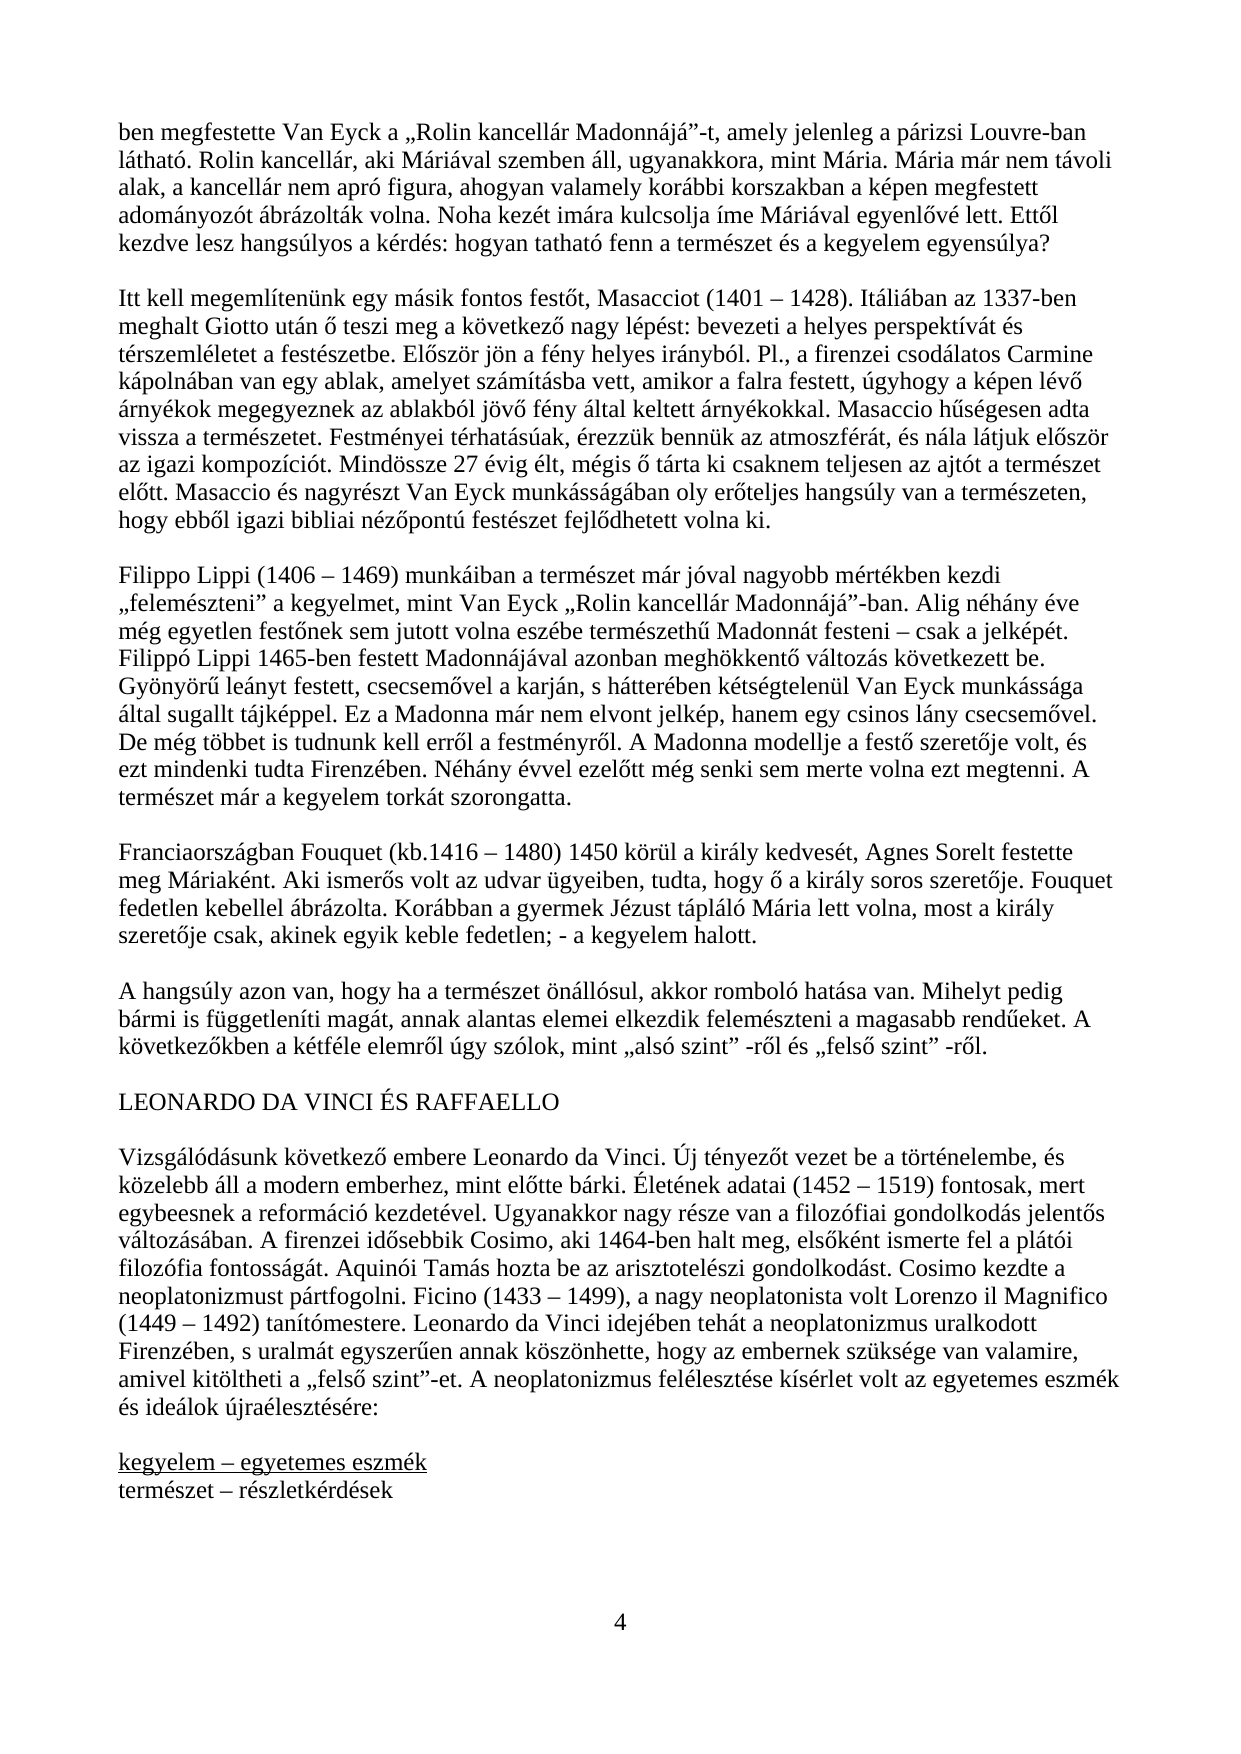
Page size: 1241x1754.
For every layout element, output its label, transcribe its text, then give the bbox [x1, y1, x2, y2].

text Vizsgálódásunk következő embere Leonardo da Vinci. Új tényezőt vezet be a történelembe, és közelebb áll a modern emberhez, mint előtte bárki. Életének adatai (1452 – 1519) fontosak, mert egybeesnek a reformáció kezdetével. Ugyanakkor nagy része van a filozófiai gondolkodás jelentős változásában. A firenzei idősebbik Cosimo, aki 1464-ben halt meg, elsőként ismerte fel a plátói filozófia fontosságát. Aquinói Tamás hozta be az arisztotelészi gondolkodást. Cosimo kezdte a neoplatonizmust pártfogolni. Ficino (1433 – 1499), a nagy neoplatonista volt Lorenzo il Magnifico (1449 – 1492) tanítómestere. Leonardo da Vinci idejében tehát a neoplatonizmus uralkodott Firenzében, s uralmát egyszerűen annak köszönhette, hogy az embernek szüksége van valamire, amivel kitöltheti a „felső szint”-et. A neoplatonizmus felélesztése kísérlet volt az egyetemes eszmék és ideálok újraélesztésére: [118, 1143, 1122, 1420]
text kegyelem – egyetemes eszmék [118, 1448, 1122, 1476]
text Franciaországban Fouquet (kb.1416 – 1480) 1450 körül a király kedvesét, Agnes Sorelt festette meg Máriaként. Aki ismerős volt az udvar ügyeiben, tudta, hogy ő a király soros szeretője. Fouquet fedetlen kebellel ábrázolta. Korábban a gyermek Jézust tápláló Mária lett volna, most a király szeretője csak, akinek egyik keble fedetlen; - a kegyelem halott. [118, 838, 1122, 949]
text Itt kell megemlítenünk egy másik fontos festőt, Masacciot (1401 – 1428). Itáliában az 1337-ben meghalt Giotto után ő teszi meg a következő nagy lépést: bevezeti a helyes perspektívát és térszemléletet a festészetbe. Először jön a fény helyes irányból. Pl., a firenzei csodálatos Carmine kápolnában van egy ablak, amelyet számításba vett, amikor a falra festett, úgyhogy a képen lévő árnyékok megegyeznek az ablakból jövő fény által keltett árnyékokkal. Masaccio hűségesen adta vissza a természetet. Festményei térhatásúak, érezzük bennük az atmoszférát, és nála látjuk először az igazi kompozíciót. Mindössze 27 évig élt, mégis ő tárta ki csaknem teljesen az ajtót a természet előtt. Masaccio és nagyrészt Van Eyck munkásságában oly erőteljes hangsúly van a természeten, hogy ebből igazi bibliai nézőpontú festészet fejlődhetett volna ki. [118, 284, 1122, 534]
text természet – részletkérdések [118, 1476, 1122, 1503]
text ben megfestette Van Eyck a „Rolin kancellár Madonnájá”-t, amely jelenleg a párizsi Louvre-ban látható. Rolin kancellár, aki Máriával szemben áll, ugyanakkora, mint Mária. Mária már nem távoli alak, a kancellár nem apró figura, ahogyan valamely korábbi korszakban a képen megfestett adományozót ábrázolták volna. Noha kezét imára kulcsolja íme Máriával egyenlővé lett. Ettől kezdve lesz hangsúlyos a kérdés: hogyan tatható fenn a természet és a kegyelem egyensúlya? [118, 118, 1122, 257]
text LEONARDO DA VINCI ÉS RAFFAELLO [118, 1088, 1122, 1116]
text Filippo Lippi (1406 – 1469) munkáiban a természet már jóval nagyobb mértékben kezdi „felemészteni” a kegyelmet, mint Van Eyck „Rolin kancellár Madonnájá”-ban. Alig néhány éve még egyetlen festőnek sem jutott volna eszébe természethű Madonnát festeni – csak a jelképét. Filippó Lippi 1465-ben festett Madonnájával azonban meghökkentő változás következett be. Gyönyörű leányt festett, csecsemővel a karján, s hátterében kétségtelenül Van Eyck munkássága által sugallt tájképpel. Ez a Madonna már nem elvont jelkép, hanem egy csinos lány csecsemővel. De még többet is tudnunk kell erről a festményről. A Madonna modellje a festő szeretője volt, és ezt mindenki tudta Firenzében. Néhány évvel ezelőtt még senki sem merte volna ezt megtenni. A természet már a kegyelem torkát szorongatta. [118, 561, 1122, 811]
text A hangsúly azon van, hogy ha a természet önállósul, akkor romboló hatása van. Mihelyt pedig bármi is függetleníti magát, annak alantas elemei elkezdik felemészteni a magasabb rendűeket. A következőkben a kétféle elemről úgy szólok, mint „alsó szint” -ről és „felső szint” -ről. [118, 977, 1122, 1060]
